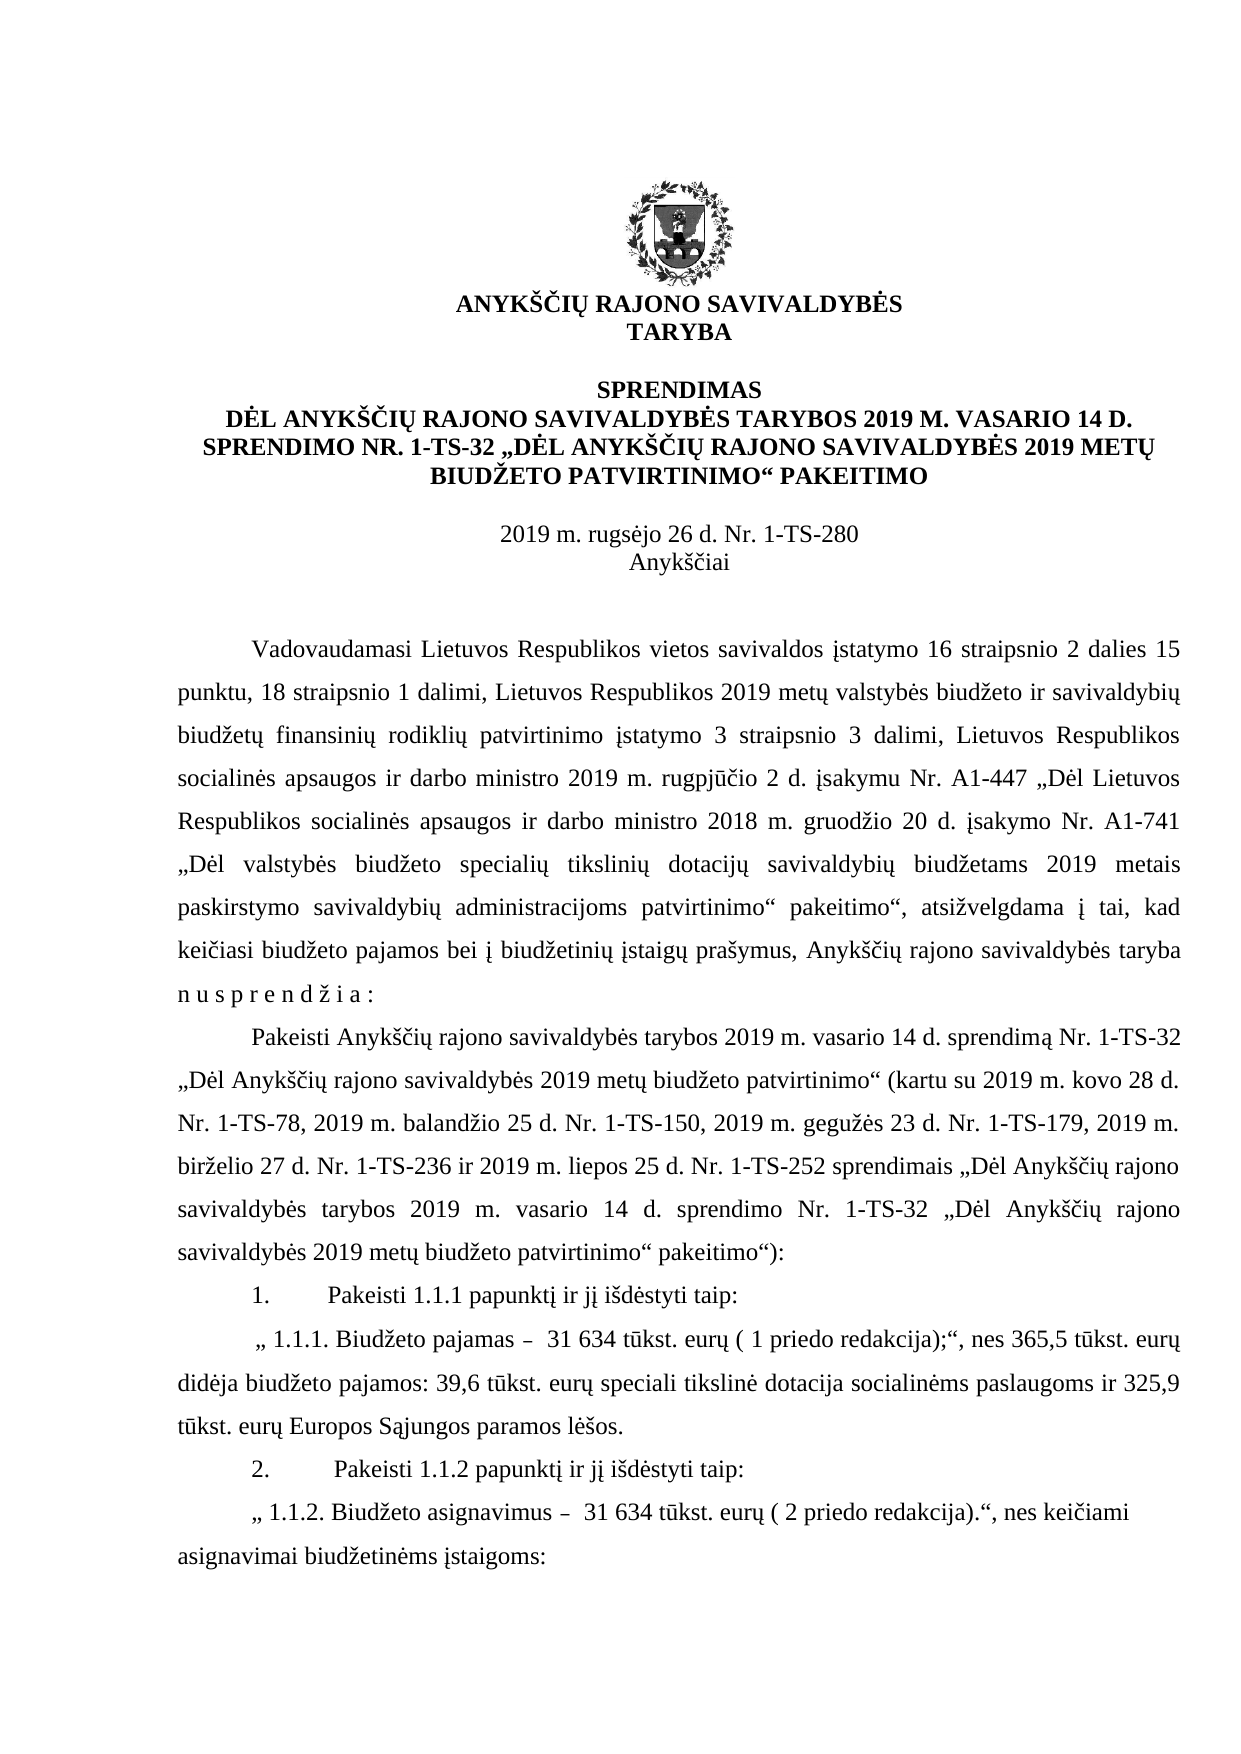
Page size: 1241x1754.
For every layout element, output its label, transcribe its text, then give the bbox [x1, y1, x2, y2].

text „ 1.1.1. Biudžeto pajamas – 31 634 tūkst. eurų ( 1 priedo redakcija);“, nes 365,5 tūkst. eurų didėja biudžeto pajamos: 39,6 tūkst. eurų speciali tikslinė dotacija socialinėms paslaugoms ir 325,9 tūkst. eurų Europos Sąjungos paramos lėšos. [177, 1324, 1181, 1439]
text Pakeisti Anykščių rajono savivaldybės tarybos 2019 m. vasario 14 d. sprendimą Nr. 1-TS-32 „Dėl Anykščių rajono savivaldybės 2019 metų biudžeto patvirtinimo“ (kartu su 2019 m. kovo 28 d. Nr. 1-TS-78, 2019 m. balandžio 25 d. Nr. 1-TS-150, 2019 m. gegužės 23 d. Nr. 1-TS-179, 2019 m. birželio 27 d. Nr. 1-TS-236 ir 2019 m. liepos 25 d. Nr. 1-TS-252 sprendimais „Dėl Anykščių rajono savivaldybės tarybos 2019 m. vasario 14 d. sprendimo Nr. 1-TS-32 „Dėl Anykščių rajono savivaldybės 2019 metų biudžeto patvirtinimo“ pakeitimo“): [177, 1022, 1181, 1266]
text DĖl Anykščių rajono savivaldybės TARYBOS 2019 m. VASARIO 14 D. SPRENDIMO nR. 1-ts-32 „DĖL ANYKŠČIŲ RAJONO SAVIVALDYBĖS 2019 METŲ biudžeto patvirtinimo“ PAKEITIMO [177, 404, 1181, 490]
text TARYBA [177, 317, 1181, 346]
text 2. Pakeisti 1.1.2 papunktį ir jį išdėstyti taip: [177, 1454, 1181, 1483]
text asignavimai biudžetinėms įstaigoms: [177, 1541, 1181, 1570]
text ANYKŠČIŲ RAJONO SAVIVALDYBĖS [177, 289, 1181, 317]
text Anykščiai [177, 547, 1181, 576]
text SPRENDIMAS [177, 375, 1181, 404]
text 2019 m. rugsėjo 26 d. Nr. 1-TS-280 [177, 519, 1181, 547]
text Vadovaudamasi Lietuvos Respublikos vietos savivaldos įstatymo 16 straipsnio 2 dalies 15 punktu, 18 straipsnio 1 dalimi, Lietuvos Respublikos 2019 metų valstybės biudžeto ir savivaldybių biudžetų finansinių rodiklių patvirtinimo įstatymo 3 straipsnio 3 dalimi, Lietuvos Respublikos socialinės apsaugos ir darbo ministro 2019 m. rugpjūčio 2 d. įsakymu Nr. A1-447 „Dėl Lietuvos Respublikos socialinės apsaugos ir darbo ministro 2018 m. gruodžio 20 d. įsakymo Nr. A1-741 „Dėl valstybės biudžeto specialių tikslinių dotacijų savivaldybių biudžetams 2019 metais paskirstymo savivaldybių administracijoms patvirtinimo“ pakeitimo“, atsižvelgdama į tai, kad keičiasi biudžeto pajamos bei į biudžetinių įstaigų prašymus, Anykščių rajono savivaldybės taryba n u s p r e n d ž i a : [177, 634, 1181, 1007]
text „ 1.1.2. Biudžeto asignavimus – 31 634 tūkst. eurų ( 2 priedo redakcija).“, nes keičiami [251, 1497, 1181, 1527]
text 1. Pakeisti 1.1.1 papunktį ir jį išdėstyti taip: [177, 1281, 1181, 1309]
